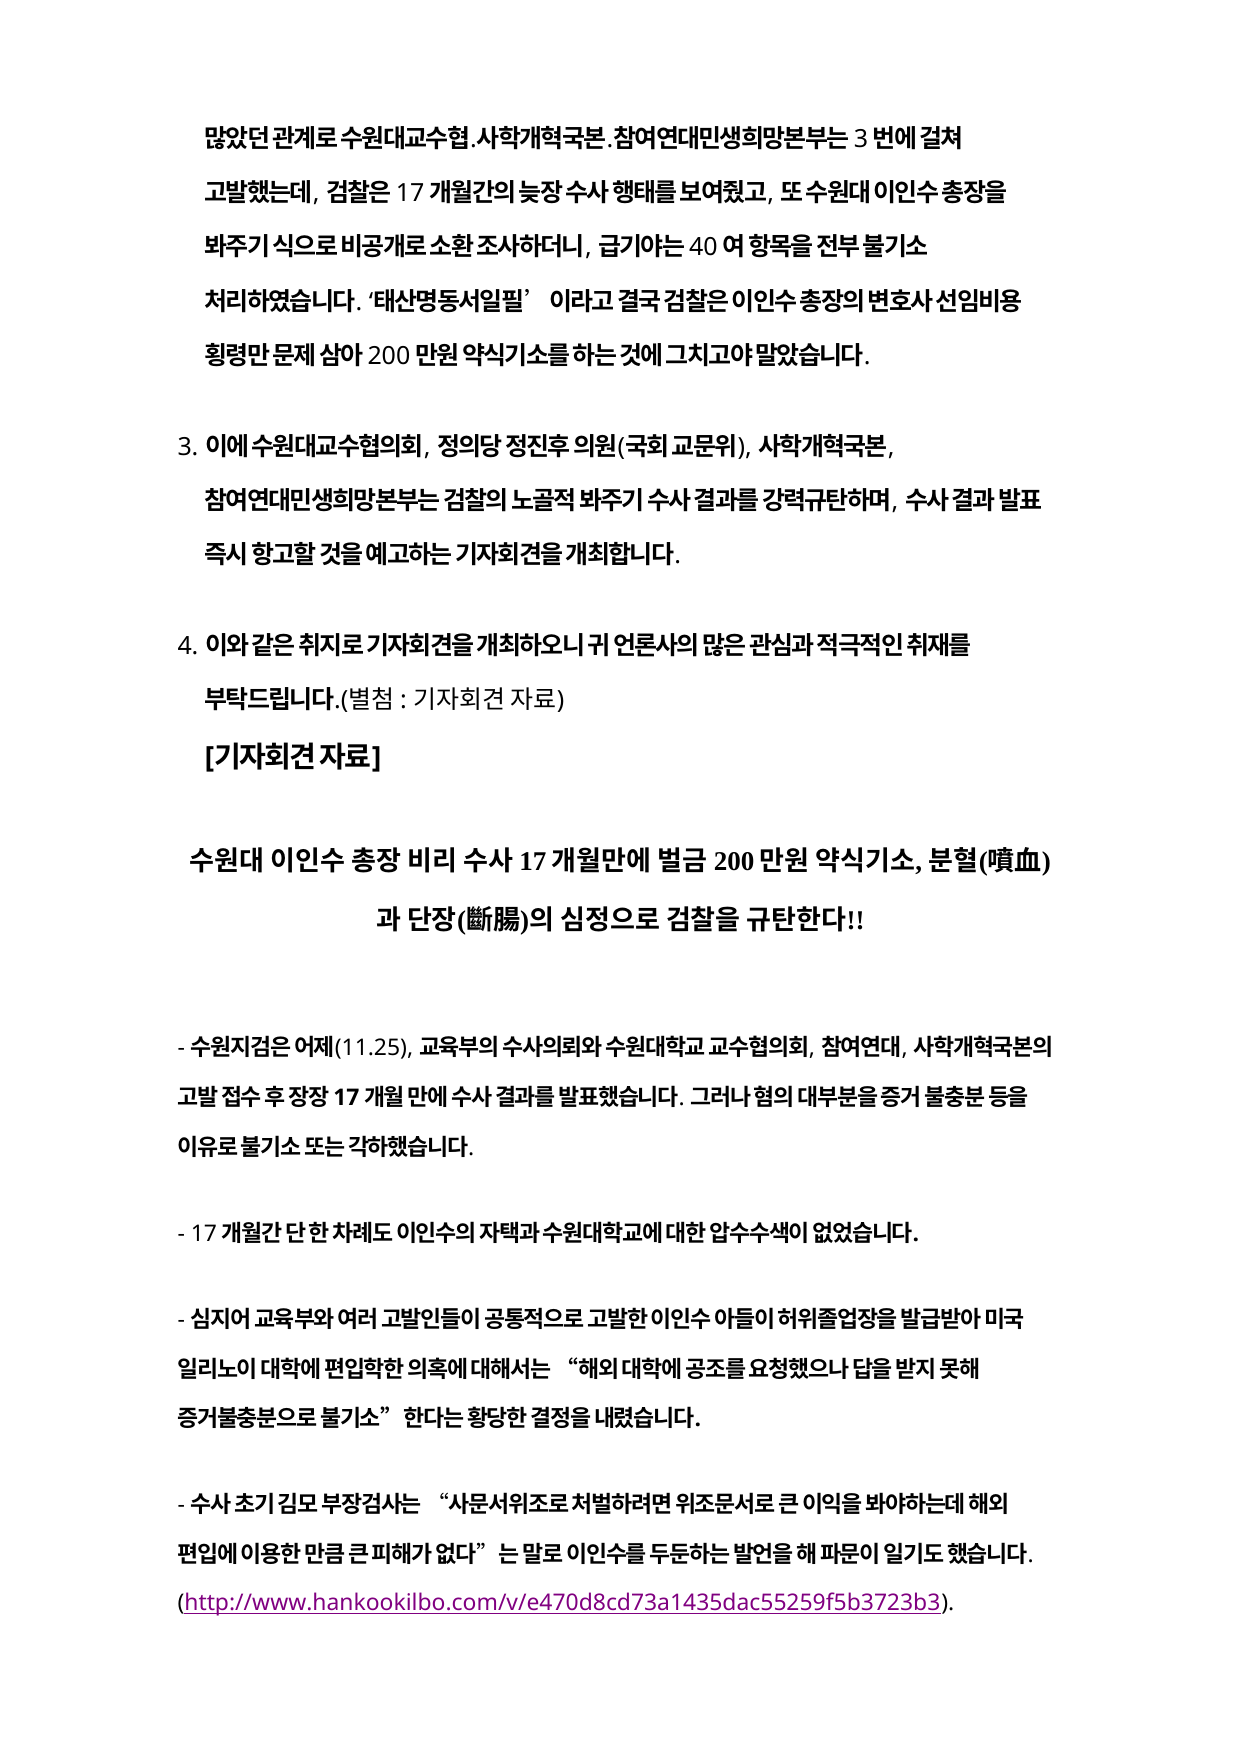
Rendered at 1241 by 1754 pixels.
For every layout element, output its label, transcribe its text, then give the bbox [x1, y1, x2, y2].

text 4. 이와 같은 취지로 기자회견을 개최하오니 귀 언론사의 많은 관심과 적극적인 취재를 부탁드립니다.(별첨 : 기자회견 자료) [177, 625, 1063, 716]
text 많았던 관계로 수원대교수협.사학개혁국본.참여연대민생희망본부는 3번에 걸쳐 고발했는데, 검찰은 17개월간의 늦장 수사 행태를 보여줬고, 또 수원대 이인수 총장을 봐주기 식으로 비공개로 소환 조사하더니, 급기야는 40여 항목을 전부 불기소 처리하였습니다. ‘태산명동서일필’이라고 결국 검찰은 이인수 총장의 변호사 선임비용 횡령만 문제 삼아 200만원 약식기소를 하는 것에 그치고야 말았습니다. [177, 118, 1063, 372]
text 수원대 이인수 총장 비리 수사 17개월만에 벌금 200만원 약식기소, 분혈(噴血)과 단장(斷腸)의 심정으로 검찰을 규탄한다!! [177, 839, 1063, 937]
text [기자회견 자료] [204, 734, 1063, 776]
text - 수사 초기 김모 부장검사는 “사문서위조로 처벌하려면 위조문서로 큰 이익을 봐야하는데 해외 편입에 이용한 만큼 큰 피해가 없다”는 말로 이인수를 두둔하는 발언을 해 파문이 일기도 했습니다. [177, 1486, 1063, 1569]
text - 수원지검은 어제(11.25), 교육부의 수사의뢰와 수원대학교 교수협의회, 참여연대, 사학개혁국본의 고발 접수 후 장장 17개월 만에 수사 결과를 발표했습니다. 그러나 혐의 대부분을 증거 불충분 등을 이유로 불기소 또는 각하했습니다. [177, 1029, 1063, 1162]
text (http://www.hankookilbo.com/v/e470d8cd73a1435dac55259f5b3723b3). [177, 1586, 1063, 1617]
text - 심지어 교육부와 여러 고발인들이 공통적으로 고발한 이인수 아들이 허위졸업장을 발급받아 미국 일리노이 대학에 편입학한 의혹에 대해서는 “해외 대학에 공조를 요청했으나 답을 받지 못해 증거불충분으로 불기소”한다는 황당한 결정을 내렸습니다. [177, 1301, 1063, 1433]
text - 17개월간 단 한 차례도 이인수의 자택과 수원대학교에 대한 압수수색이 없었습니다. [177, 1214, 1063, 1248]
text 3. 이에 수원대교수협의회, 정의당 정진후 의원(국회 교문위), 사학개혁국본, 참여연대민생희망본부는 검찰의 노골적 봐주기 수사 결과를 강력규탄하며, 수사 결과 발표 즉시 항고할 것을 예고하는 기자회견을 개최합니다. [177, 426, 1063, 571]
